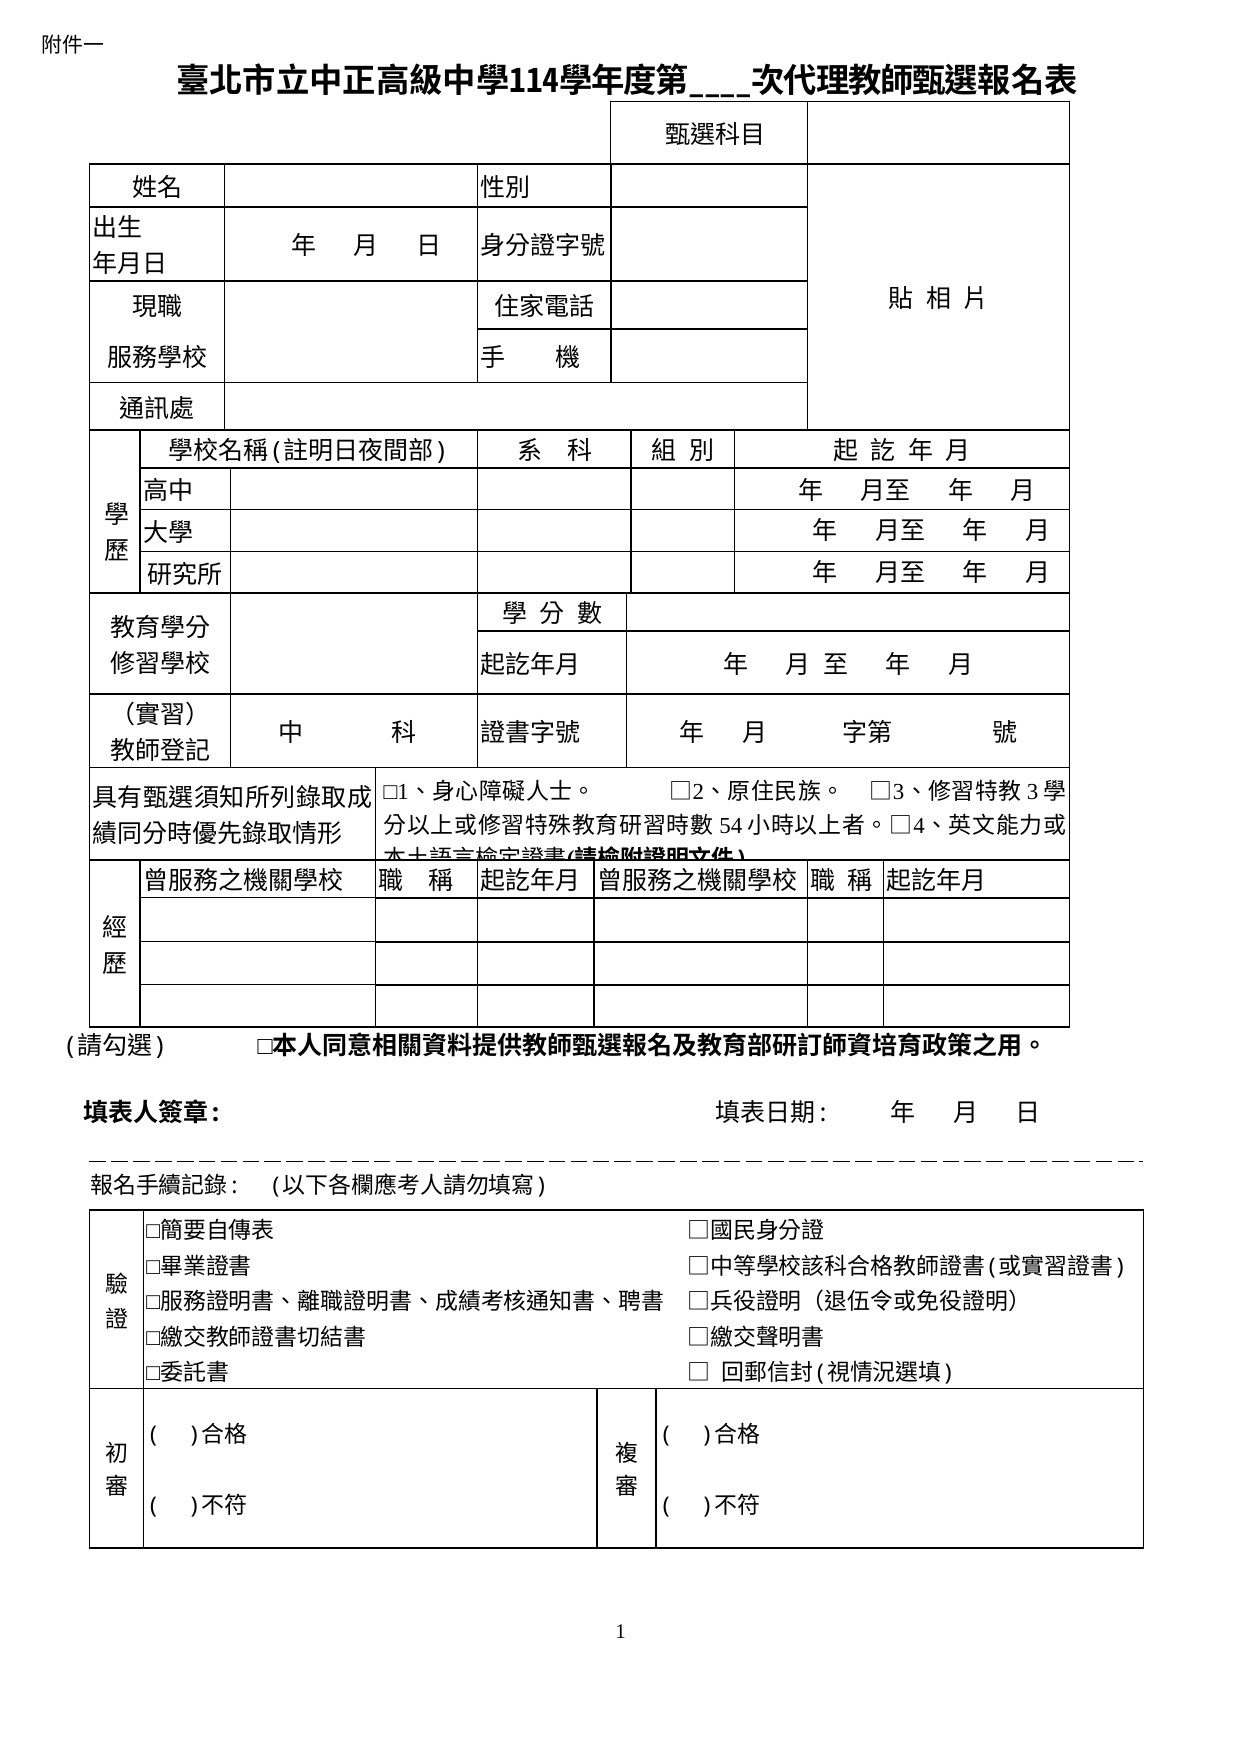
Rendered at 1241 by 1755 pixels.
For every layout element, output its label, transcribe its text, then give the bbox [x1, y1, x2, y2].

table_cell 複審 [598, 1389, 655, 1547]
table_cell [376, 943, 477, 984]
table_cell 起訖年月 [478, 861, 593, 897]
table_cell 姓名 [90, 165, 224, 206]
table_cell [884, 943, 1069, 984]
table_cell 職 稱 [376, 861, 477, 897]
table_cell 年 月 日 [225, 208, 477, 280]
table_cell 年 月至 年 月 [735, 469, 1069, 509]
table_cell 住家電話 [478, 282, 610, 328]
table_cell [612, 165, 807, 206]
table_cell [231, 552, 477, 592]
table_cell 教育學分 修習學校 [90, 594, 230, 693]
table_cell ( )合格 ( )不符 [657, 1389, 1143, 1547]
table_cell 年 月 至 年 月 [627, 632, 1069, 693]
table_cell 中 科 [231, 695, 477, 767]
table_cell [478, 510, 630, 551]
table_cell 高中 [141, 469, 230, 509]
table_cell 初審 [90, 1389, 143, 1547]
table_cell 組 別 [632, 431, 734, 467]
table_cell [808, 986, 883, 1026]
table_cell 現職 [90, 282, 224, 328]
table_cell [595, 986, 807, 1026]
table_cell [478, 899, 593, 941]
table_cell [231, 594, 477, 693]
table_cell 起訖年月 [884, 861, 1069, 897]
table_cell [225, 165, 477, 206]
table_cell [90, 431, 139, 467]
table_cell [632, 510, 734, 551]
table_cell 大學 [141, 510, 230, 551]
table_header [808, 102, 1069, 163]
table_cell 職 稱 [808, 861, 883, 897]
table_cell [808, 943, 883, 984]
table_cell [376, 899, 477, 941]
table_cell [225, 383, 807, 429]
text 臺北市立中正高級中學114學年度第____次代理教師甄選報名表 [75, 59, 1178, 101]
table_cell 研究所 [141, 552, 230, 592]
table_cell 經 歷 [90, 861, 139, 1026]
table_header 甄選科目 [611, 102, 807, 163]
table_cell 起 訖 年 月 [735, 431, 1069, 467]
table_cell [231, 510, 477, 551]
table_cell [478, 469, 630, 509]
table_cell □1、身心障礙人士。 □2、原住民族。 □3、修習特教3學分以上或修習特殊教育研習時數54小時以上者。□4、英文能力或本土語言檢定證書(請檢附證明文件) [376, 768, 1069, 859]
table_cell 身分證字號 [478, 208, 610, 280]
table_cell 年 月 字第 號 [627, 695, 1069, 767]
table_cell [141, 942, 375, 984]
table_cell 貼 相 片 [808, 165, 1069, 429]
table_cell [478, 943, 593, 984]
table_cell 通訊處 [90, 383, 224, 429]
table_cell [141, 898, 375, 941]
table_cell 服務學校 [90, 328, 224, 382]
table_cell 具有甄選須知所列錄取成績同分時優先錄取情形 [90, 768, 375, 859]
table_cell 學校名稱(註明日夜間部) [141, 431, 477, 467]
table_header [89, 101, 610, 163]
table_cell 學 分 數 [478, 594, 626, 630]
table_cell [141, 985, 375, 1026]
table_cell □簡要自傳表 □國民身分證 □畢業證書 □中等學校該科合格教師證書(或實習證書) □服務證明書、離職證明書、成績考核通知書、聘書 □兵役證明（退伍令或免役證明） □繳交教師證書切結書 □繳交聲明書 □委託書 □ 回郵信封(視情況選填) [144, 1211, 1143, 1388]
table_cell 出生 年月日 [90, 208, 224, 280]
table_cell （實習） 教師登記 [90, 695, 230, 767]
table_cell 性別 [478, 165, 610, 206]
table_cell [612, 208, 807, 280]
table_cell [808, 899, 883, 941]
table_cell [595, 899, 807, 941]
table_cell [225, 282, 477, 382]
table_cell [884, 986, 1069, 1026]
table_cell 證書字號 [478, 695, 626, 767]
table_cell [231, 469, 477, 509]
text 附件一 [42, 29, 1199, 59]
table_cell [595, 943, 807, 984]
table_cell [478, 552, 630, 592]
table_cell [478, 986, 593, 1026]
table_cell 驗證 [90, 1211, 143, 1388]
table_cell [376, 986, 477, 1026]
table_cell [632, 469, 734, 509]
text 填表人簽章: 填表日期: 年 月 日 [62, 1094, 1178, 1128]
table_cell 手 機 [478, 330, 610, 382]
table_cell 曾服務之機關學校 [141, 861, 375, 897]
table_cell [612, 282, 807, 328]
table_cell 學歷 [90, 467, 139, 592]
table_cell 曾服務之機關學校 [595, 861, 807, 897]
table_cell 起訖年月 [478, 632, 626, 693]
table_cell [612, 330, 807, 382]
table_cell ( )合格 ( )不符 [144, 1389, 596, 1547]
text (請勾選) □本人同意相關資料提供教師甄選報名及教育部研訂師資培育政策之用。 [62, 1028, 1178, 1061]
table_cell 系 科 [478, 431, 630, 467]
table_cell 年 月至 年 月 [735, 510, 1069, 551]
table_cell 年 月至 年 月 [735, 552, 1069, 592]
table_cell [884, 899, 1069, 941]
table_header 報名手續記錄: (以下各欄應考人請勿填寫) [89, 1161, 1143, 1209]
table_cell [632, 552, 734, 592]
table_cell [627, 594, 1069, 630]
